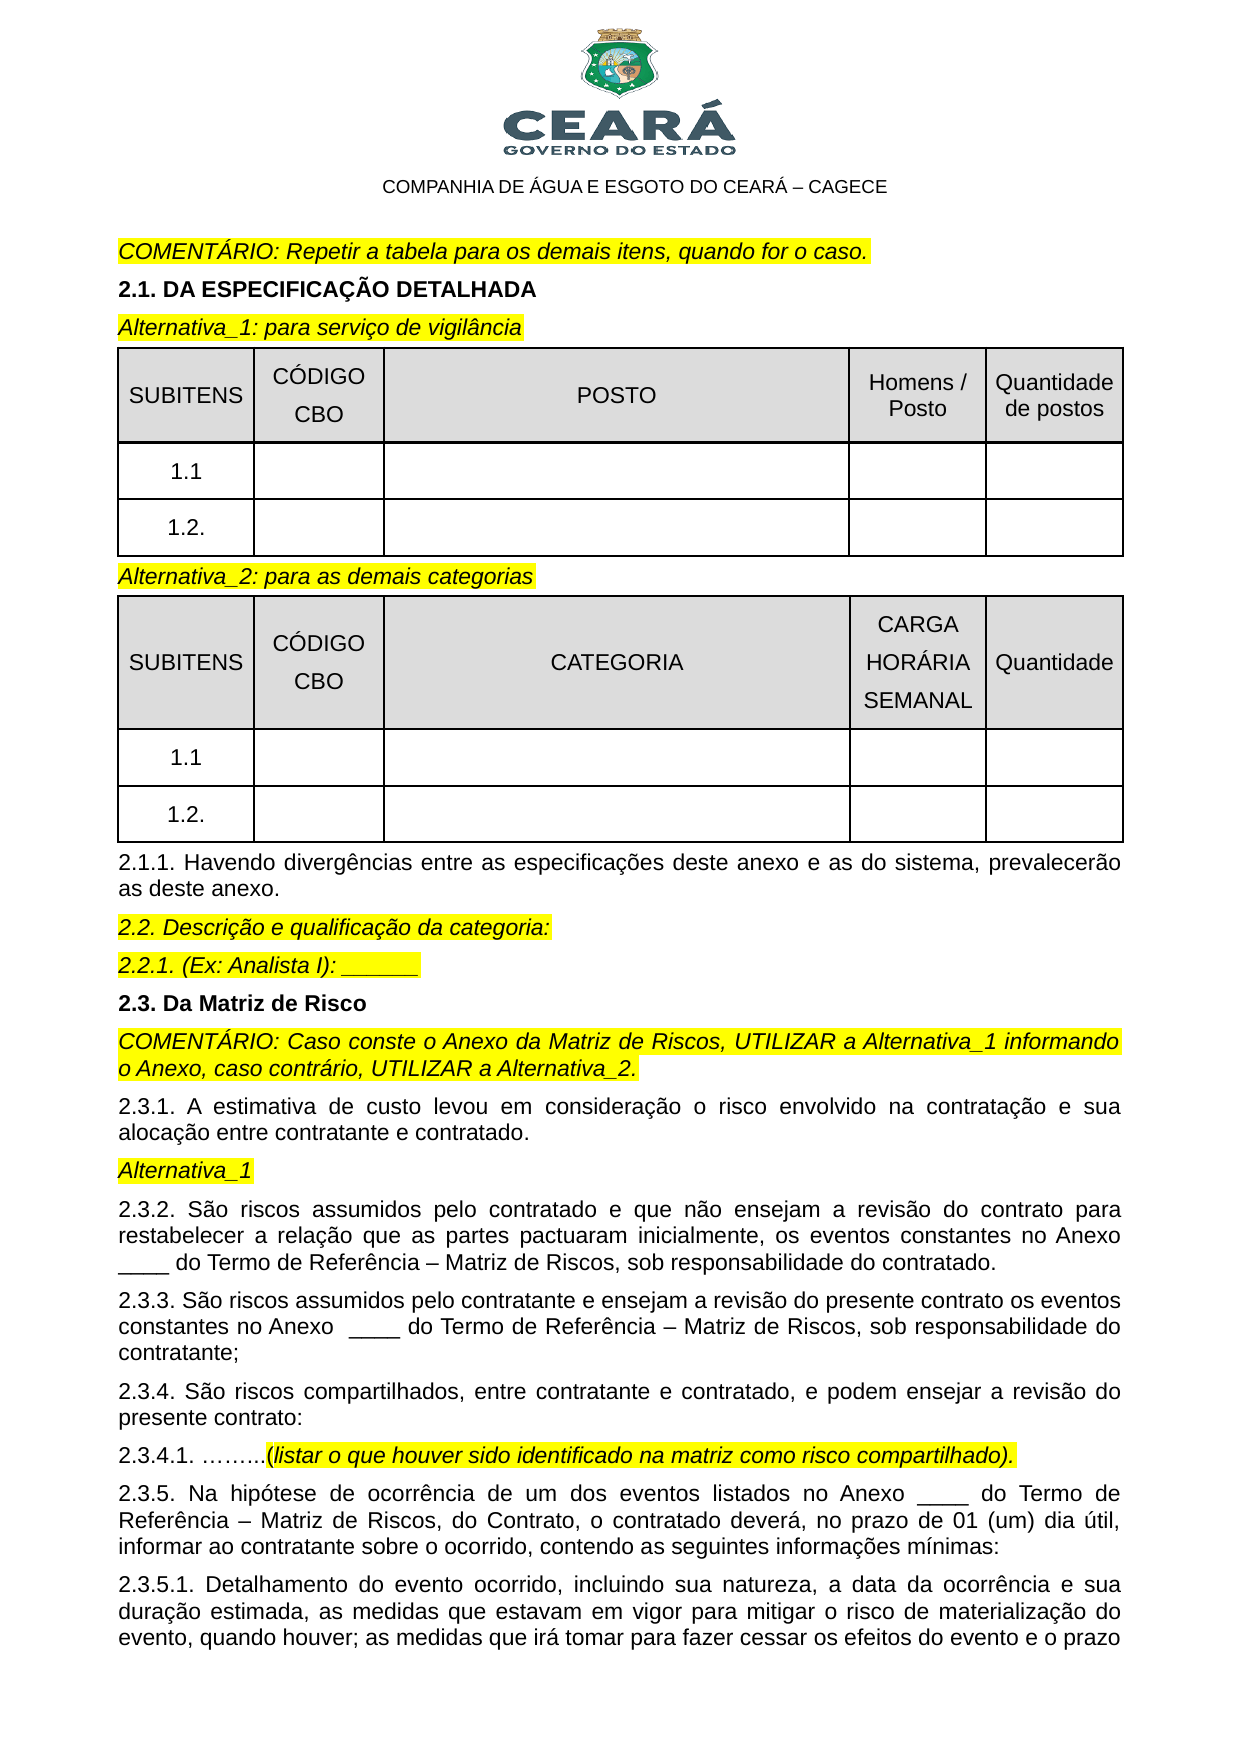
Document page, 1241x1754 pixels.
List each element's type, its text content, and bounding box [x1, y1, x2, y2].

table_header POSTO [385, 349, 848, 441]
table_cell [385, 730, 849, 784]
text 2.3.3. São riscos assumidos pelo contratante e ensejam a revisão do presente contrato os eventos constantes no Anexo ____ do Termo de Referência – Matriz de Riscos, sob responsabilidade do contratante; [118, 1287, 1122, 1366]
table_cell [851, 730, 985, 784]
table_cell [987, 444, 1122, 498]
text 2.3.5. Na hipótese de ocorrência de um dos eventos listados no Anexo ____ do Termo de Referência – Matriz de Riscos, do Contrato, o contratado deverá, no prazo de 01 (um) dia útil, informar ao contratante sobre o ocorrido, contendo as seguintes informações mínimas: [118, 1480, 1122, 1559]
table_cell 1.2. [119, 787, 253, 841]
text 2.1. DA ESPECIFICAÇÃO DETALHADA [118, 276, 1122, 302]
text Alternativa_2: para as demais categorias [118, 563, 1122, 589]
table_header SUBITENS [119, 349, 253, 441]
table_header CÓDIGO CBO [255, 597, 383, 728]
table_header Quantidade [987, 597, 1122, 728]
table_header CÓDIGO CBO [255, 349, 383, 441]
table_cell 1.2. [119, 500, 253, 554]
text 2.3.5.1. Detalhamento do evento ocorrido, incluindo sua natureza, a data da ocorrência e sua duração estimada, as medidas que estavam em vigor para mitigar o risco de materialização do evento, quando houver; as medidas que irá tomar para fazer cessar os efeitos do evento e o prazo [118, 1571, 1122, 1650]
table_header Homens / Posto [850, 349, 985, 441]
table_cell [385, 787, 849, 841]
table_cell [850, 500, 985, 554]
table_cell [850, 444, 985, 498]
table_header CATEGORIA [385, 597, 849, 728]
table_cell [987, 787, 1122, 841]
table_header Quantidade de postos [987, 349, 1122, 441]
table_cell [851, 787, 985, 841]
text 2.3.2. São riscos assumidos pelo contratado e que não ensejam a revisão do contrato para restabelecer a relação que as partes pactuaram inicialmente, os eventos constantes no Anexo ____ do Termo de Referência – Matriz de Riscos, sob responsabilidade do contratado. [118, 1196, 1122, 1275]
table_header SUBITENS [119, 597, 253, 728]
table_cell [255, 787, 383, 841]
subtitle 2.1.1. Havendo divergências entre as especificações deste anexo e as do sistema, prevalecerão as deste anexo. [118, 849, 1122, 902]
subtitle 2.2.1. (Ex: Analista I): ______ [118, 952, 1122, 978]
table_cell [987, 500, 1122, 554]
table_cell [255, 444, 383, 498]
table_cell 1.1 [119, 730, 253, 784]
text 2.3.4.1. ……...(listar o que houver sido identificado na matriz como risco compartilhado). [118, 1442, 1122, 1468]
picture [482, 24, 758, 159]
text 2.3.1. A estimativa de custo levou em consideração o risco envolvido na contratação e sua alocação entre contratante e contratado. [118, 1093, 1122, 1146]
table_header CARGA HORÁRIA SEMANAL [851, 597, 985, 728]
text Alternativa_1 [118, 1157, 1122, 1184]
table_cell [987, 730, 1122, 784]
text 2.3.4. São riscos compartilhados, entre contratante e contratado, e podem ensejar a revisão do presente contrato: [118, 1378, 1122, 1430]
table_cell [385, 500, 848, 554]
table_cell 1.1 [119, 444, 253, 498]
text 2.3. Da Matriz de Risco [118, 990, 1122, 1016]
text Alternativa_1: para serviço de vigilância [118, 314, 1122, 341]
text 2.2. Descrição e qualificação da categoria: [118, 914, 1122, 940]
table_cell [385, 444, 848, 498]
table_cell [255, 730, 383, 784]
text COMENTÁRIO: Caso conste o Anexo da Matriz de Riscos, UTILIZAR a Alternativa_1 informando o Anexo, caso contrário, UTILIZAR a Alternativa_2. [118, 1028, 1122, 1081]
text COMENTÁRIO: Repetir a tabela para os demais itens, quando for o caso. [118, 238, 1122, 264]
table_cell [255, 500, 383, 554]
